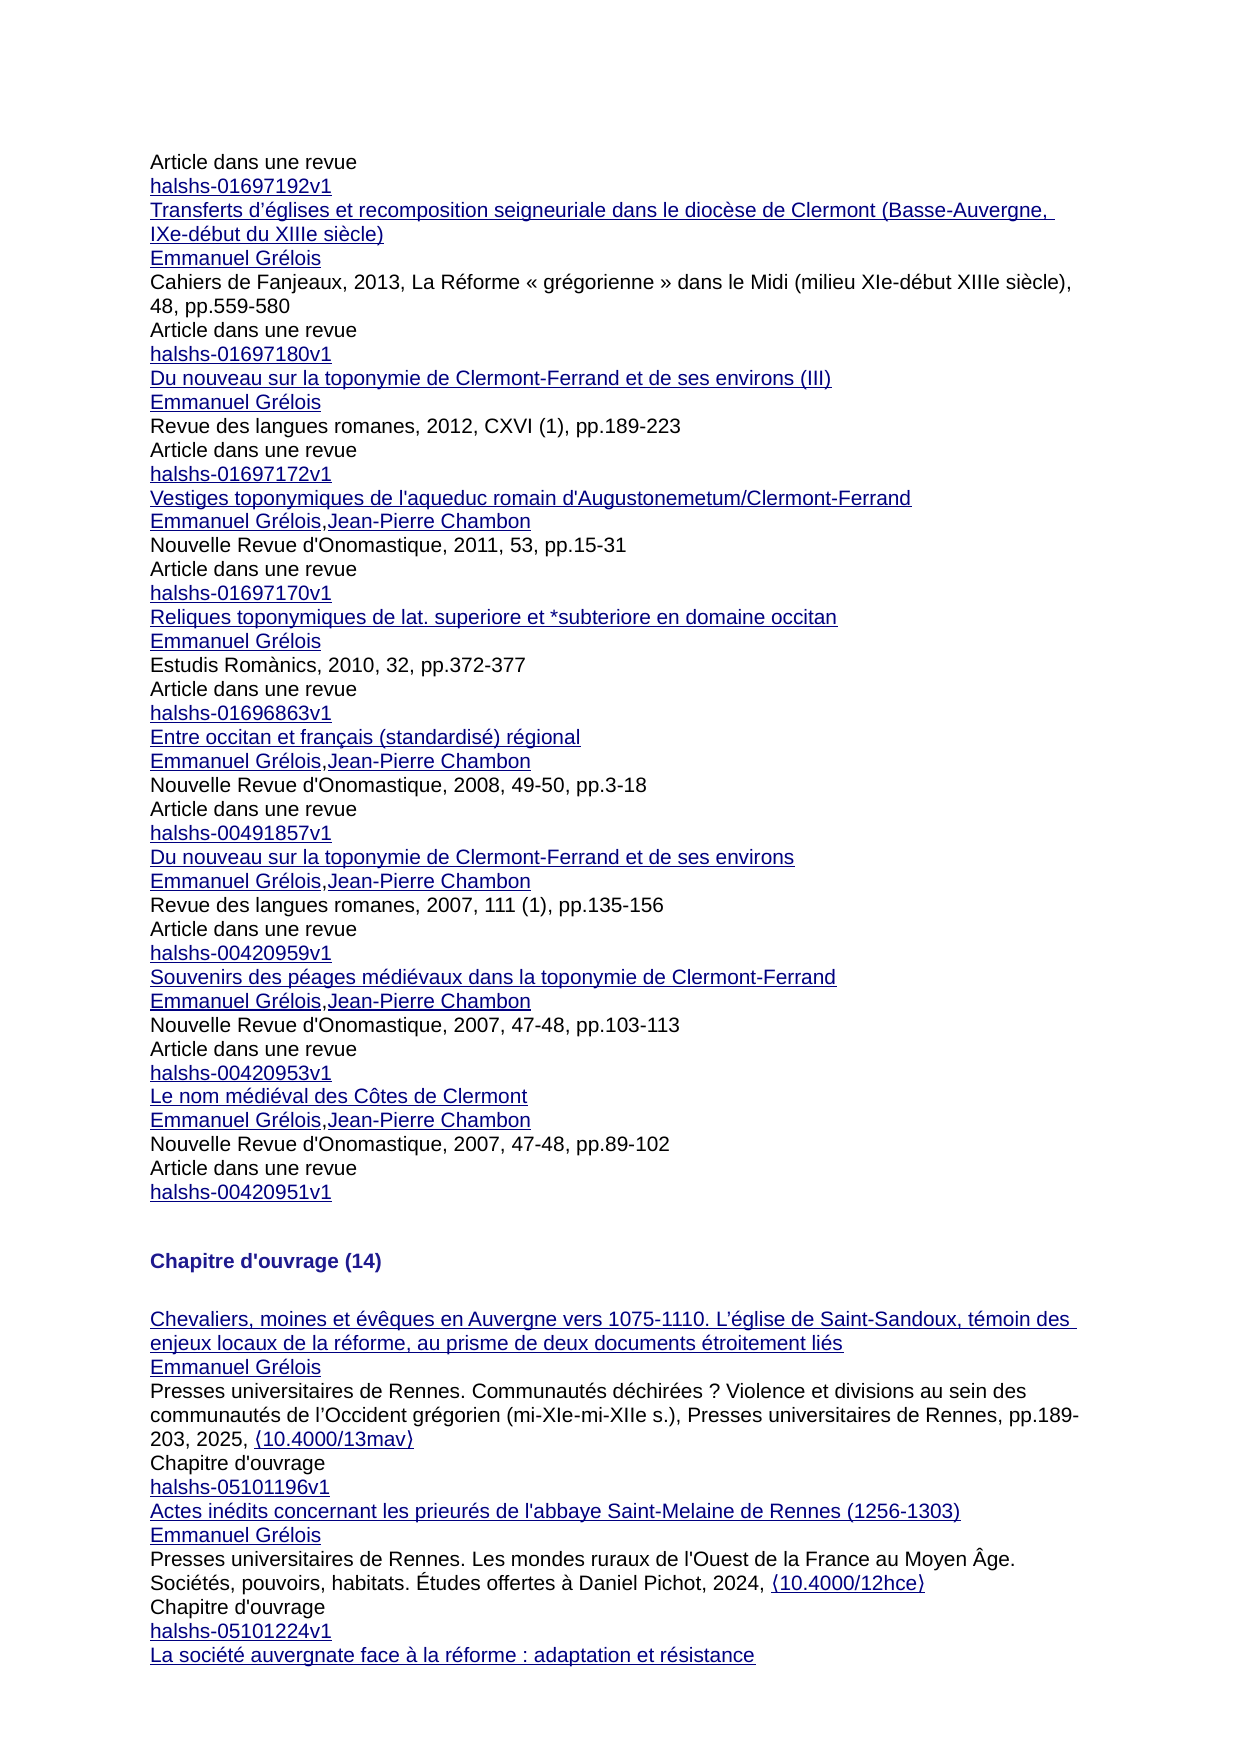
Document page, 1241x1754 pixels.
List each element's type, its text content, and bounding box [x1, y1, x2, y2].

table_cell Article dans une revue halshs-01697192v1 [150, 150, 1090, 198]
subtitle Chapitre d'ouvrage (14) [150, 1249, 1090, 1273]
table_cell Le nom médiéval des Côtes de Clermont Emmanuel Grélois,Jean-Pierre Chambon Nouvelle Revue d'Onomastique, 2007, 47-48, pp.89-102 Article dans une revue halshs-00420951v1 [150, 1084, 1090, 1204]
table_header Chevaliers, moines et évêques en Auvergne vers 1075-1110. L’église de Saint-Sandoux, témoin des enjeux locaux de la réforme, au prisme de deux documents étroitement liés Emmanuel Grélois Presses universitaires de Rennes. Communautés déchirées ? Violence et divisions au sein des communautés de l’Occident grégorien (mi-XIe‑mi-XIIe s.), Presses universitaires de Rennes, pp.189-203, 2025, ⟨10.4000/13mav⟩ Chapitre d'ouvrage halshs-05101196v1 [150, 1307, 1090, 1499]
table_cell Du nouveau sur la toponymie de Clermont-Ferrand et de ses environs Emmanuel Grélois,Jean-Pierre Chambon Revue des langues romanes, 2007, 111 (1), pp.135-156 Article dans une revue halshs-00420959v1 [150, 845, 1090, 964]
table_cell La société auvergnate face à la réforme : adaptation et résistance [150, 1643, 1090, 1667]
table_cell Vestiges toponymiques de l'aqueduc romain d'Augustonemetum/Clermont-Ferrand Emmanuel Grélois,Jean-Pierre Chambon Nouvelle Revue d'Onomastique, 2011, 53, pp.15-31 Article dans une revue halshs-01697170v1 [150, 485, 1090, 605]
table_cell Transferts d’églises et recomposition seigneuriale dans le diocèse de Clermont (Basse-Auvergne, IXe-début du XIIIe siècle) Emmanuel Grélois Cahiers de Fanjeaux, 2013, La Réforme « grégorienne » dans le Midi (milieu XIe-début XIIIe siècle), 48, pp.559-580 Article dans une revue halshs-01697180v1 [150, 198, 1090, 366]
table_cell Souvenirs des péages médiévaux dans la toponymie de Clermont-Ferrand Emmanuel Grélois,Jean-Pierre Chambon Nouvelle Revue d'Onomastique, 2007, 47-48, pp.103-113 Article dans une revue halshs-00420953v1 [150, 965, 1090, 1084]
table_cell Reliques toponymiques de lat. superiore et *subteriore en domaine occitan Emmanuel Grélois Estudis Romànics, 2010, 32, pp.372-377 Article dans une revue halshs-01696863v1 [150, 605, 1090, 725]
table_cell Entre occitan et français (standardisé) régional Emmanuel Grélois,Jean-Pierre Chambon Nouvelle Revue d'Onomastique, 2008, 49-50, pp.3-18 Article dans une revue halshs-00491857v1 [150, 725, 1090, 845]
table_cell Actes inédits concernant les prieurés de l'abbaye Saint-Melaine de Rennes (1256-1303) Emmanuel Grélois Presses universitaires de Rennes. Les mondes ruraux de l'Ouest de la France au Moyen Âge. Sociétés, pouvoirs, habitats. Études offertes à Daniel Pichot, 2024, ⟨10.4000/12hce⟩ Chapitre d'ouvrage halshs-05101224v1 [150, 1499, 1090, 1643]
table_cell Du nouveau sur la toponymie de Clermont-Ferrand et de ses environs (III) Emmanuel Grélois Revue des langues romanes, 2012, CXVI (1), pp.189-223 Article dans une revue halshs-01697172v1 [150, 366, 1090, 485]
